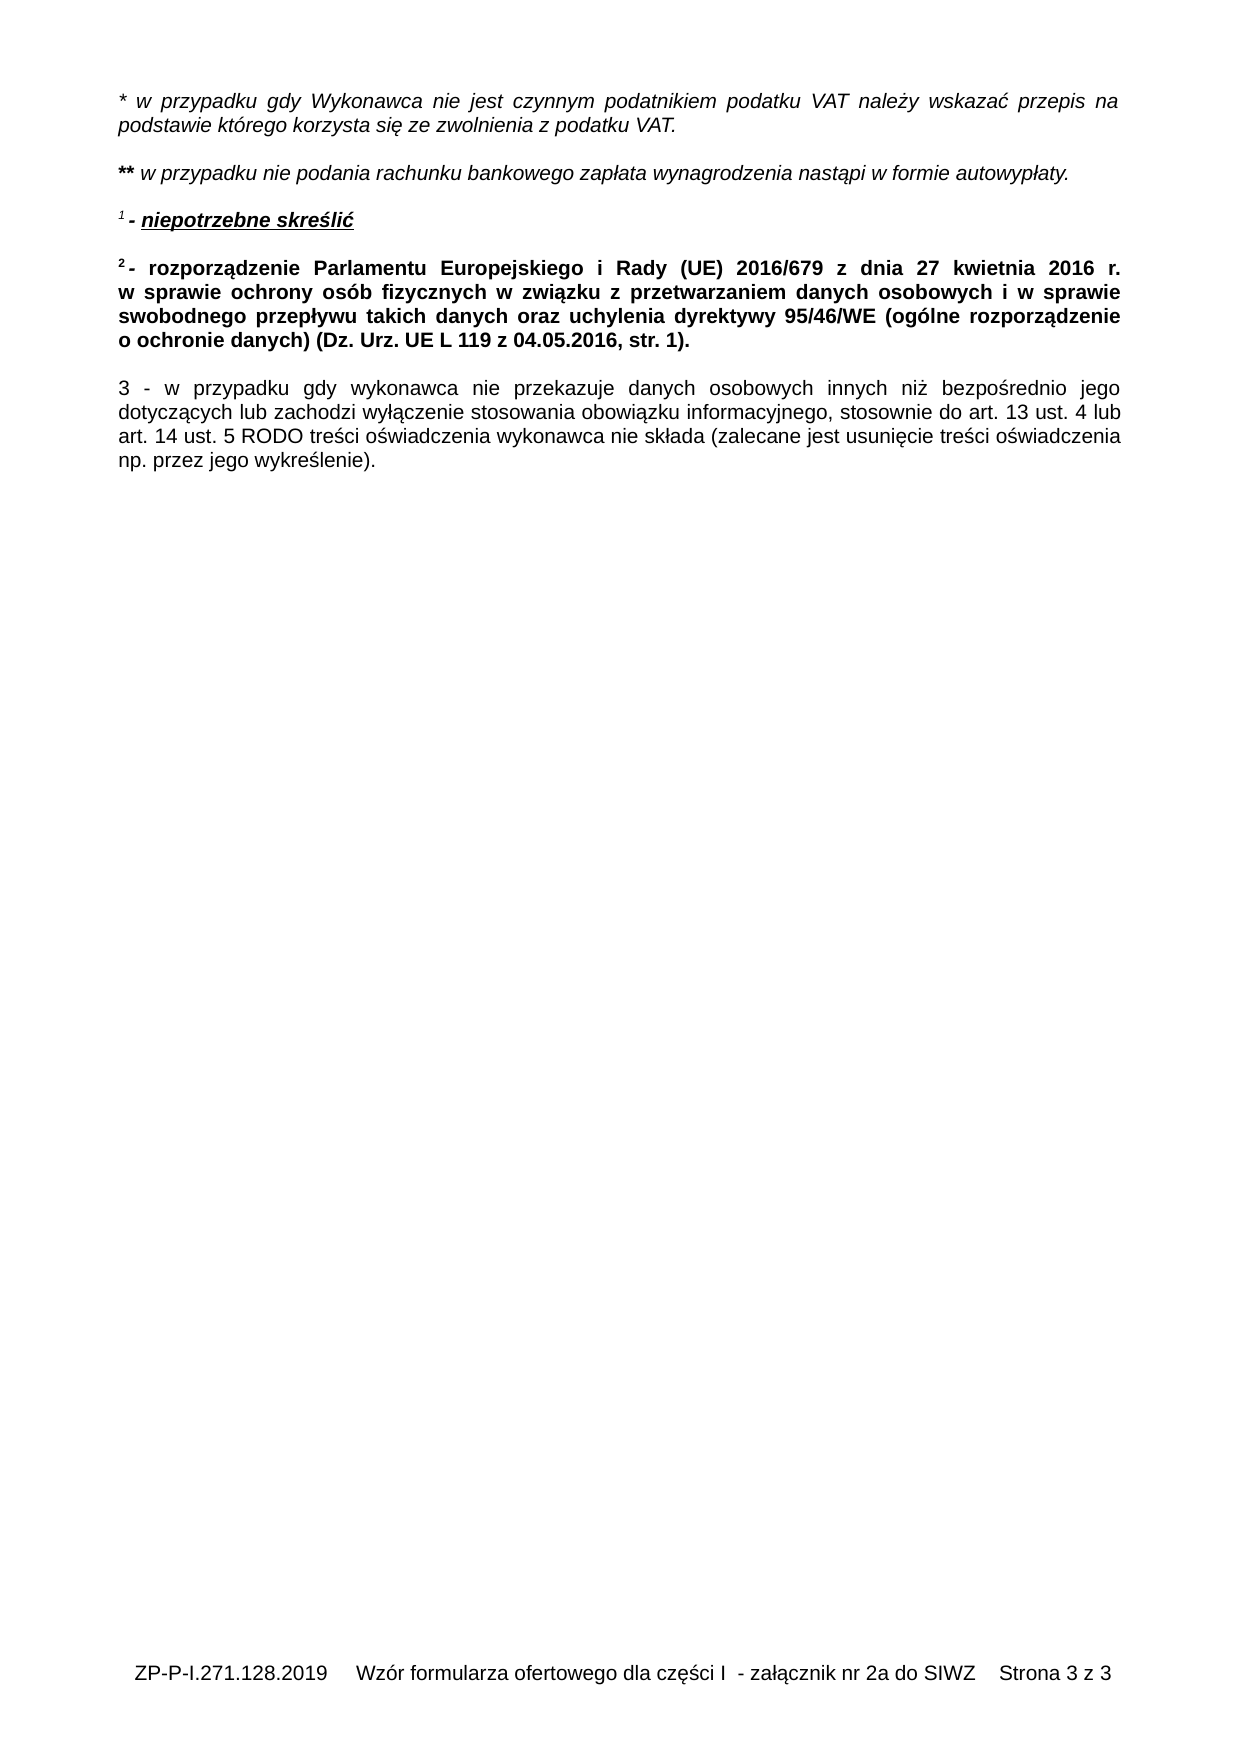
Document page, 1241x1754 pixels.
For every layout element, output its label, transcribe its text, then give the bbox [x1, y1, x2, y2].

text * w przypadku gdy Wykonawca nie jest czynnym podatnikiem podatku VAT należy wskazać przepis na podstawie którego korzysta się ze zwolnienia z podatku VAT. [118, 88, 1122, 136]
text 3 - w przypadku gdy wykonawca nie przekazuje danych osobowych innych niż bezpośrednio jego dotyczących lub zachodzi wyłączenie stosowania obowiązku informacyjnego, stosownie do art. 13 ust. 4 lub art. 14 ust. 5 RODO treści oświadczenia wykonawca nie składa (zalecane jest usunięcie treści oświadczenia np. przez jego wykreślenie). [118, 376, 1122, 472]
text 2 - rozporządzenie Parlamentu Europejskiego i Rady (UE) 2016/679 z dnia 27 kwietnia 2016 r. w sprawie ochrony osób fizycznych w związku z przetwarzaniem danych osobowych i w sprawie swobodnego przepływu takich danych oraz uchylenia dyrektywy 95/46/WE (ogólne rozporządzenie o ochronie danych) (Dz. Urz. UE L 119 z 04.05.2016, str. 1). [118, 256, 1122, 352]
text ** w przypadku nie podania rachunku bankowego zapłata wynagrodzenia nastąpi w formie autowypłaty. [118, 160, 1122, 184]
text 1 - niepotrzebne skreślić [118, 208, 1122, 232]
